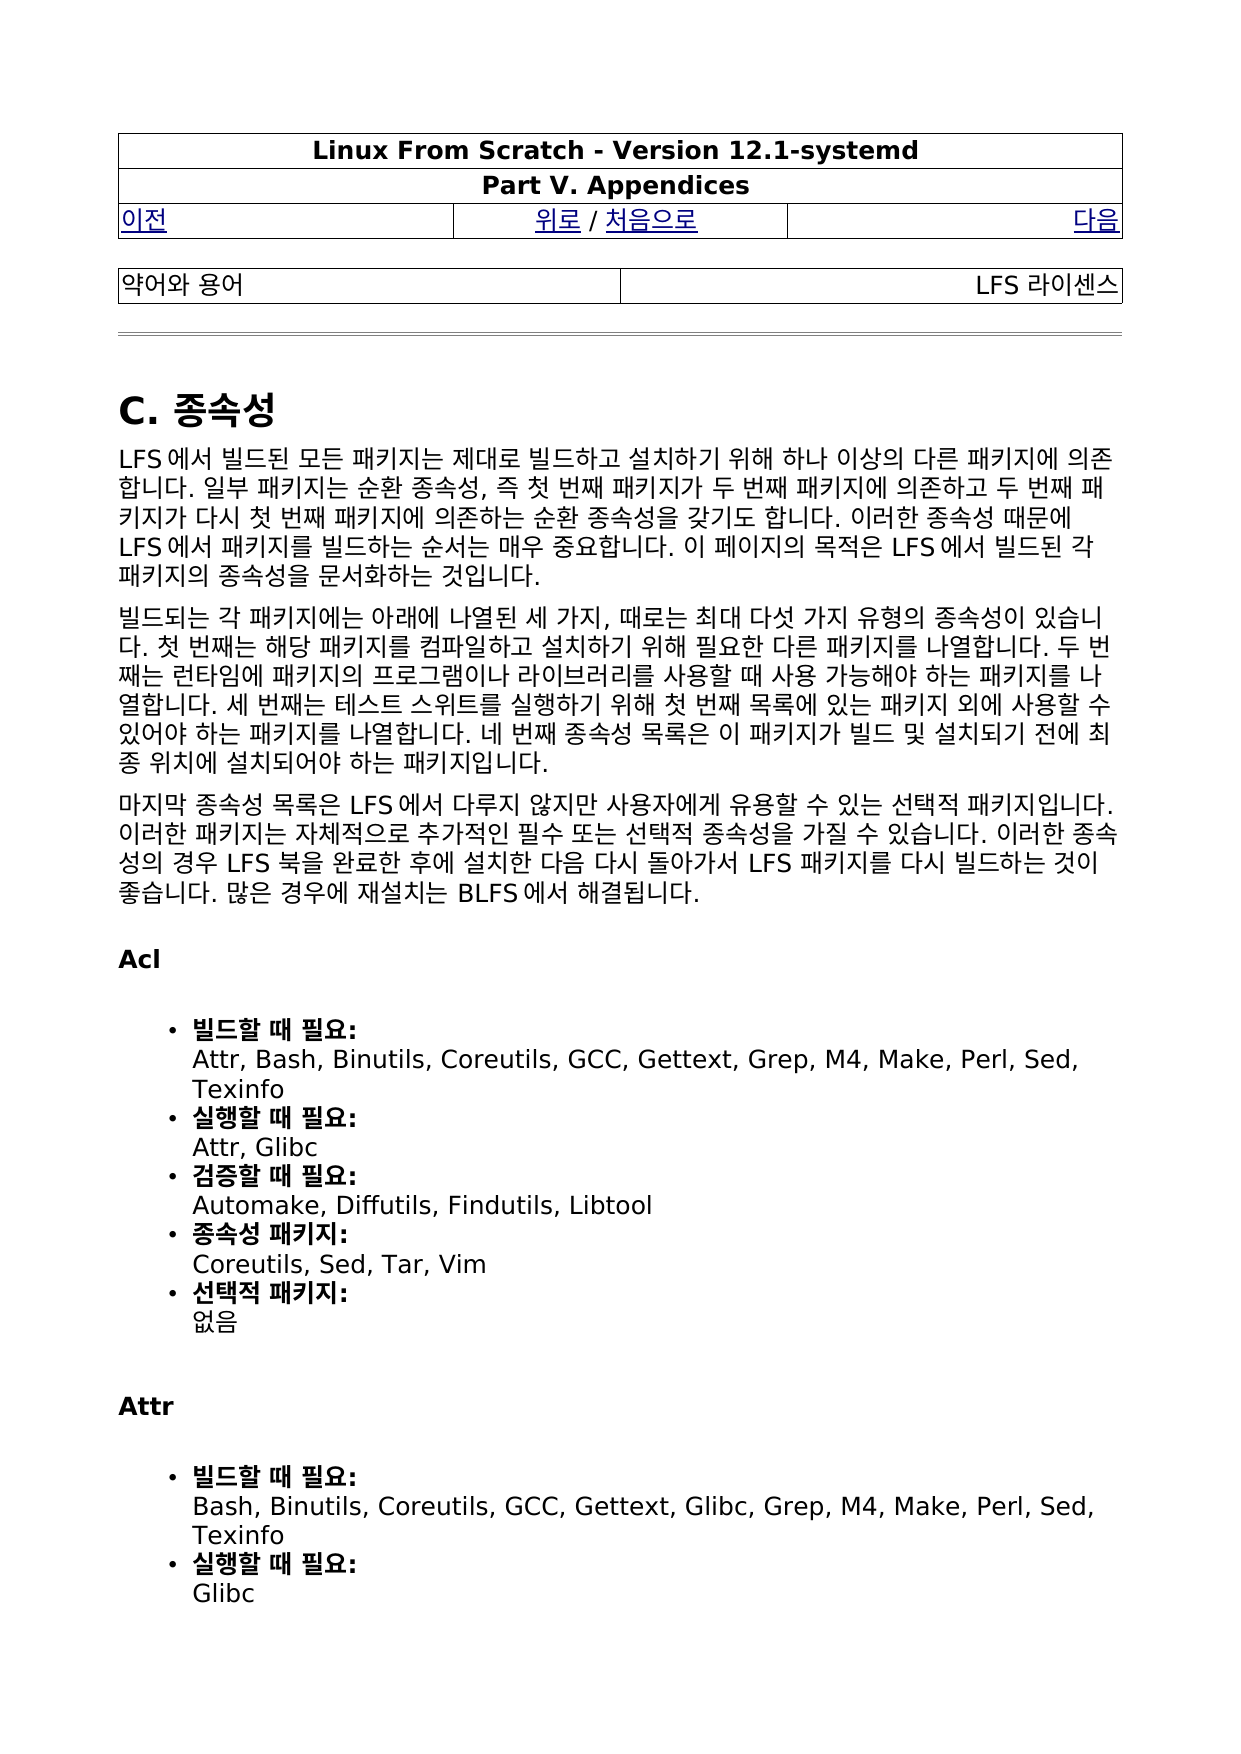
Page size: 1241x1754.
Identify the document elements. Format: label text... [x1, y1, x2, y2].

subtitle Acl [118, 945, 1122, 974]
list 실행할 때 필요: Attr, Glibc [177, 1104, 1122, 1162]
table_header 약어와 용어 [119, 269, 620, 303]
text 빌드되는 각 패키지에는 아래에 나열된 세 가지, 때로는 최대 다섯 가지 유형의 종속성이 있습니다. 첫 번째는 해당 패키지를 컴파일하고 설치하기 위해 필요한 다른 패키지를 나열합니다. 두 번째는 런타임에 패키지의 프로그램이나 라이브러리를 사용할 때 사용 가능해야 하는 패키지를 나열합니다. 세 번째는 테스트 스위트를 실행하기 위해 첫 번째 목록에 있는 패키지 외에 사용할 수 있어야 하는 패키지를 나열합니다. 네 번째 종속성 목록은 이 패키지가 빌드 및 설치되기 전에 최종 위치에 설치되어야 하는 패키지입니다. [118, 604, 1122, 779]
table_cell 이전 [119, 204, 453, 238]
text LFS에서 빌드된 모든 패키지는 제대로 빌드하고 설치하기 위해 하나 이상의 다른 패키지에 의존합니다. 일부 패키지는 순환 종속성, 즉 첫 번째 패키지가 두 번째 패키지에 의존하고 두 번째 패키지가 다시 첫 번째 패키지에 의존하는 순환 종속성을 갖기도 합니다. 이러한 종속성 때문에 LFS에서 패키지를 빌드하는 순서는 매우 중요합니다. 이 페이지의 목적은 LFS에서 빌드된 각 패키지의 종속성을 문서화하는 것입니다. [118, 445, 1122, 591]
table_header LFS 라이센스 [621, 269, 1122, 303]
subtitle Attr [118, 1392, 1122, 1421]
table_cell 다음 [788, 204, 1122, 238]
subtitle C. 종속성 [118, 389, 1122, 433]
text 마지막 종속성 목록은 LFS에서 다루지 않지만 사용자에게 유용할 수 있는 선택적 패키지입니다. 이러한 패키지는 자체적으로 추가적인 필수 또는 선택적 종속성을 가질 수 있습니다. 이러한 종속성의 경우 LFS 북을 완료한 후에 설치한 다음 다시 돌아가서 LFS 패키지를 다시 빌드하는 것이 좋습니다. 많은 경우에 재설치는 BLFS에서 해결됩니다. [118, 791, 1122, 908]
list 종속성 패키지: Coreutils, Sed, Tar, Vim [177, 1221, 1122, 1279]
list 빌드할 때 필요: Attr, Bash, Binutils, Coreutils, GCC, Gettext, Grep, M4, Make, Perl, Sed, Texinfo [177, 1017, 1122, 1104]
table_cell Part V. Appendices [119, 169, 1122, 203]
table_header Linux From Scratch - Version 12.1-systemd [119, 134, 1122, 168]
list 실행할 때 필요: Glibc [177, 1551, 1122, 1609]
table_cell 위로 / 처음으로 [454, 204, 787, 238]
list 선택적 패키지: 없음 [177, 1279, 1122, 1337]
list 빌드할 때 필요: Bash, Binutils, Coreutils, GCC, Gettext, Glibc, Grep, M4, Make, Perl, Sed, Texinfo [177, 1463, 1122, 1551]
list 검증할 때 필요: Automake, Diffutils, Findutils, Libtool [177, 1162, 1122, 1221]
